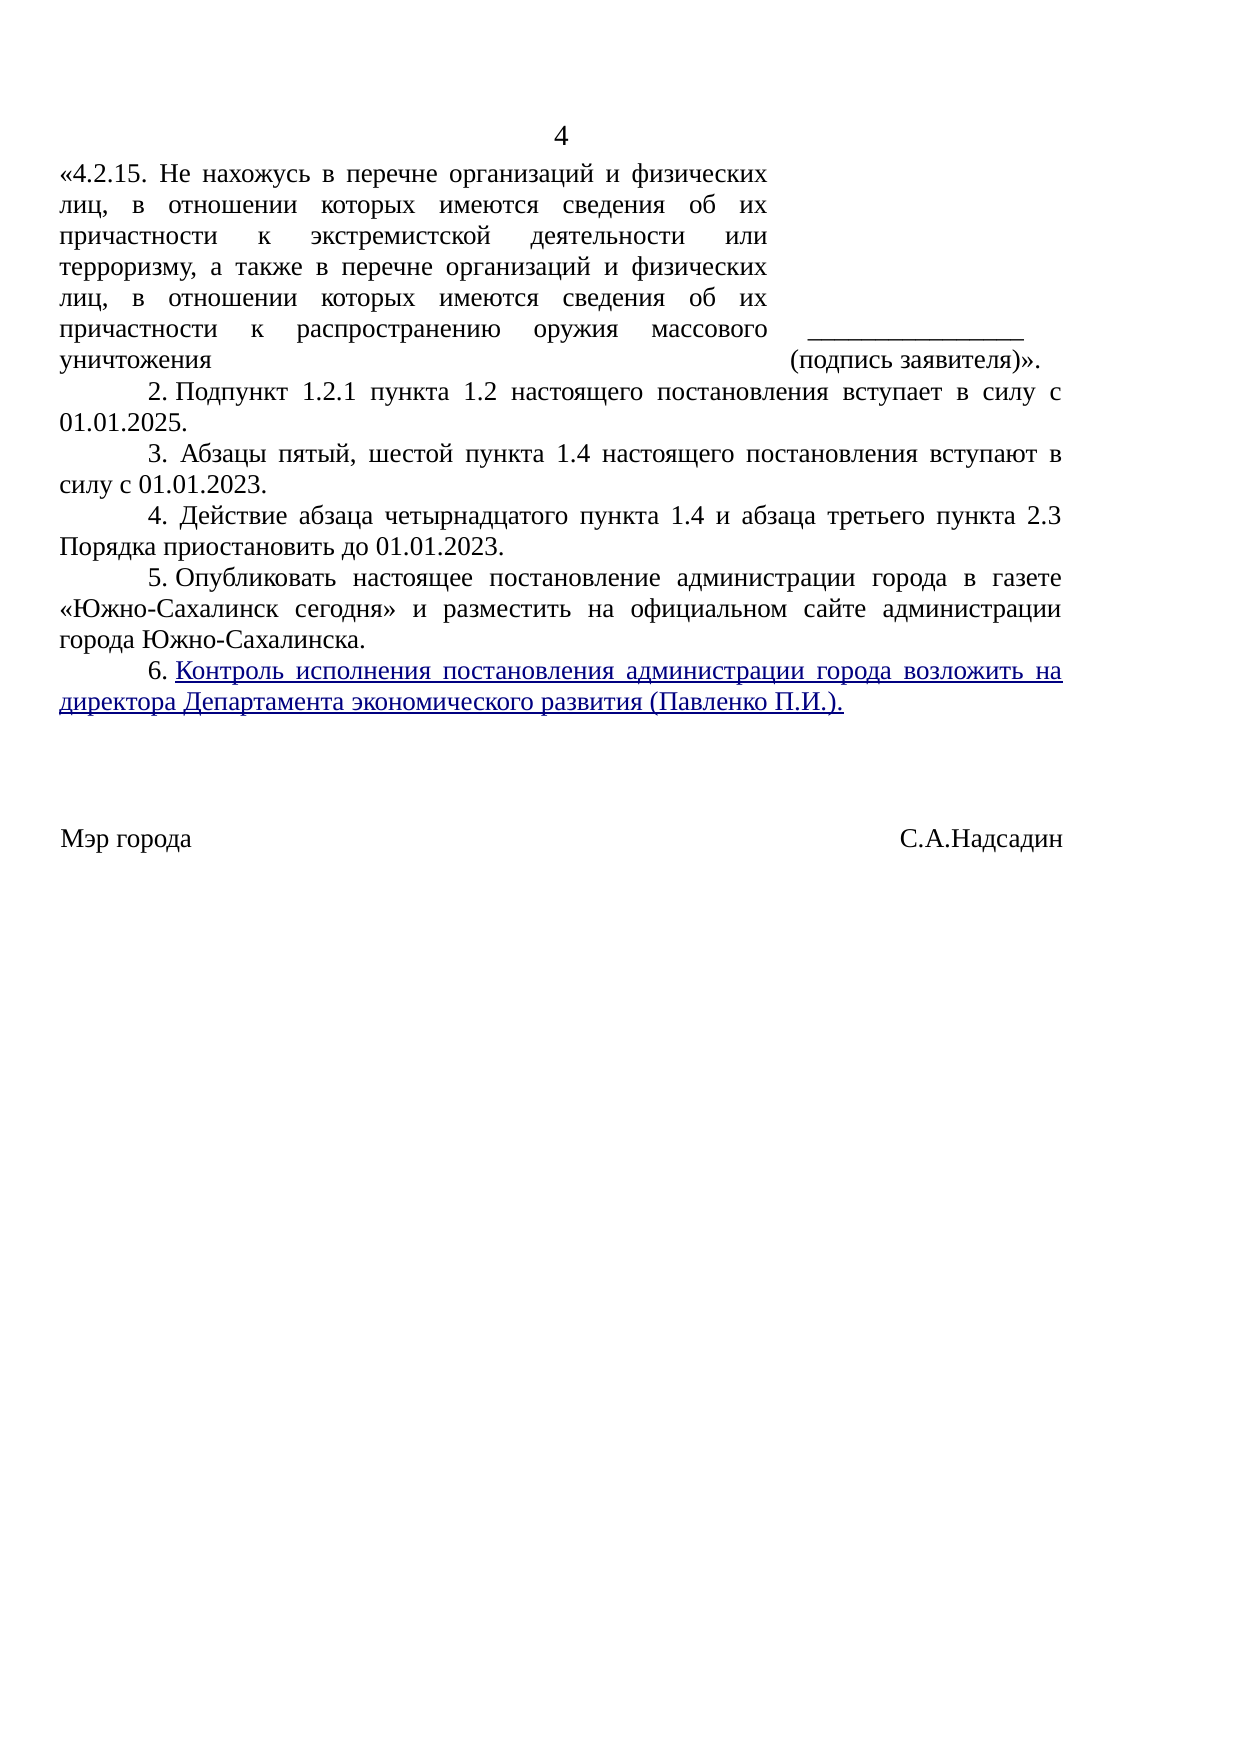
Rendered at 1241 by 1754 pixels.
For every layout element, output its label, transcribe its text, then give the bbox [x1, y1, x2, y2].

list Мэр города С.А.Надсадин [60, 822, 1063, 853]
table_header ________________ (подпись заявителя)». [768, 158, 1063, 375]
text 3. Абзацы пятый, шестой пункта 1.4 настоящего постановления вступают в силу с 01.01.2023. [59, 437, 1063, 499]
table_header «4.2.15. Не нахожусь в перечне организаций и физических лиц, в отношении которых имеются сведения об их причастности к экстремистской деятельности или терроризму, а также в перечне организаций и физических лиц, в отношении которых имеются сведения об их причастности к распространению оружия массового уничтожения [59, 158, 768, 375]
text 5. Опубликовать настоящее постановление администрации города в газете «Южно-Сахалинск сегодня» и разместить на официальном сайте администрации города Южно-Сахалинска. [59, 561, 1063, 654]
text 2. Подпункт 1.2.1 пункта 1.2 настоящего постановления вступает в силу с 01.01.2025. [59, 375, 1063, 437]
text 4. Действие абзаца четырнадцатого пункта 1.4 и абзаца третьего пункта 2.3 Порядка приостановить до 01.01.2023. [59, 499, 1063, 561]
text 6. Контроль исполнения постановления администрации города возложить на директора Департамента экономического развития (Павленко П.И.). [59, 654, 1063, 716]
